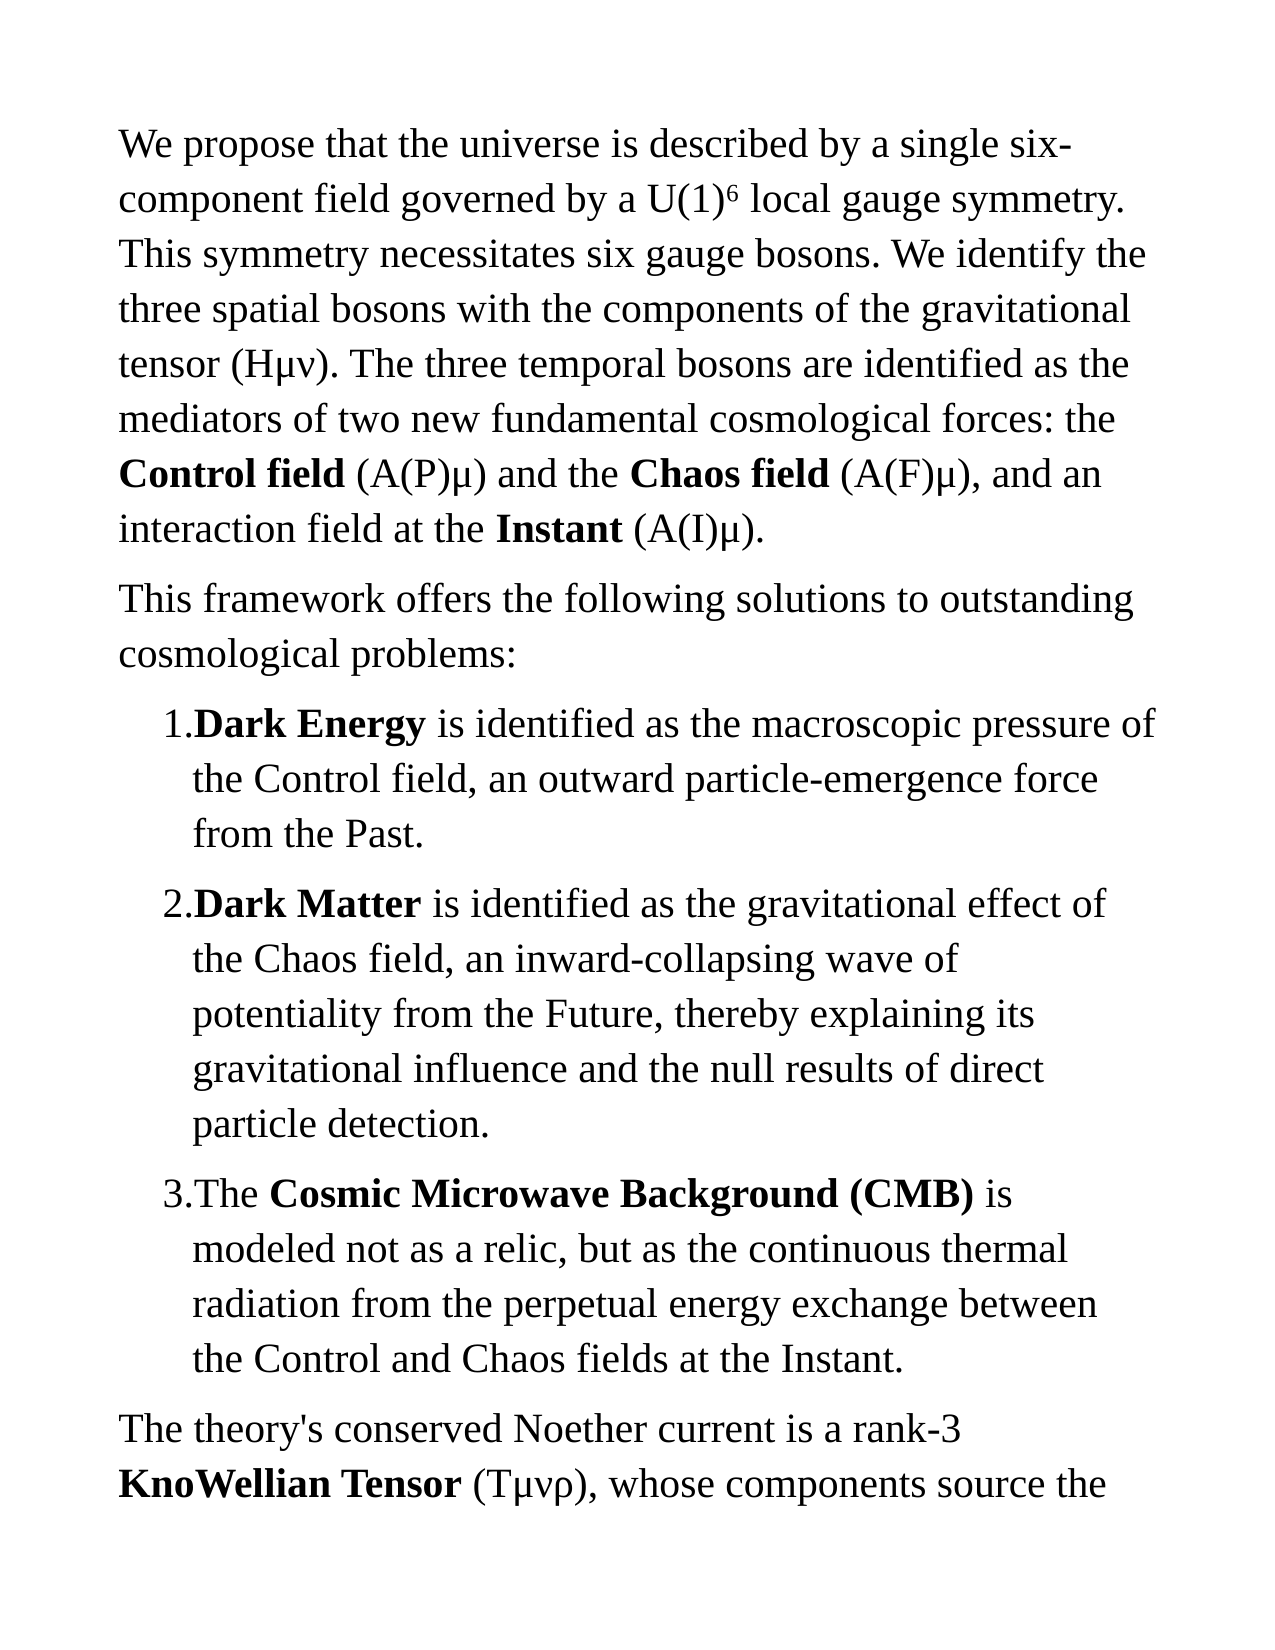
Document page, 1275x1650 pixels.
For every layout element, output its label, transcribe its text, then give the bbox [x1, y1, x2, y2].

list The Cosmic Microwave Background (CMB) is modeled not as a relic, but as the continuous thermal radiation from the perpetual energy exchange between the Control and Chaos fields at the Instant. [162, 1168, 1157, 1382]
text This framework offers the following solutions to outstanding cosmological problems: [118, 573, 1157, 677]
text We propose that the universe is described by a single six-component field governed by a U(1)⁶ local gauge symmetry. This symmetry necessitates six gauge bosons. We identify the three spatial bosons with the components of the gravitational tensor (Hμν). The three temporal bosons are identified as the mediators of two new fundamental cosmological forces: the Control field (A(P)μ) and the Chaos field (A(F)μ), and an interaction field at the Instant (A(I)μ). [118, 118, 1157, 552]
text The theory's conserved Noether current is a rank-3 KnoWellian Tensor (Tμνρ), whose components source the [118, 1403, 1157, 1506]
list Dark Matter is identified as the gravitational effect of the Chaos field, an inward-collapsing wave of potentiality from the Future, thereby explaining its gravitational influence and the null results of direct particle detection. [162, 878, 1157, 1147]
list Dark Energy is identified as the macroscopic pressure of the Control field, an outward particle-emergence force from the Past. [162, 698, 1157, 856]
